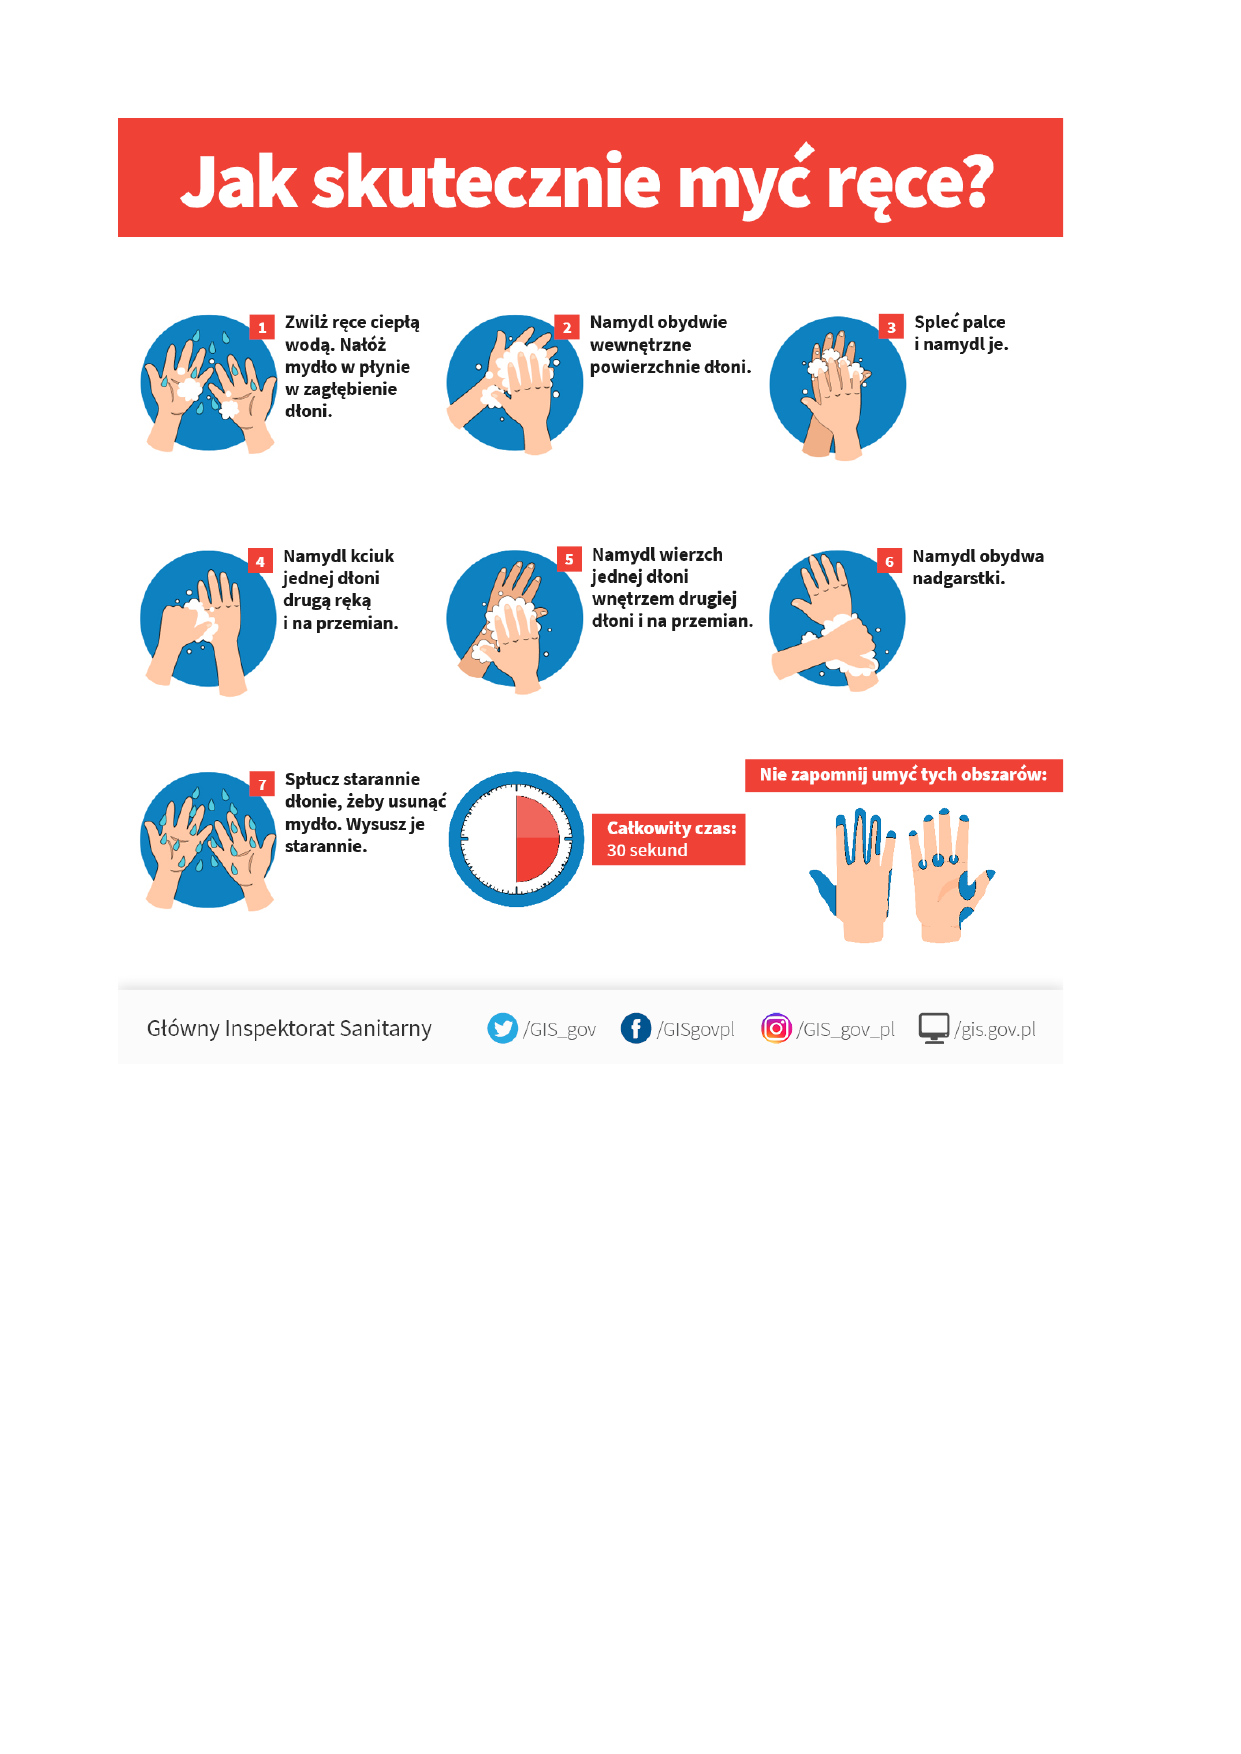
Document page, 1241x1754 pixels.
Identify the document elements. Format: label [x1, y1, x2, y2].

picture [118, 118, 1064, 1064]
